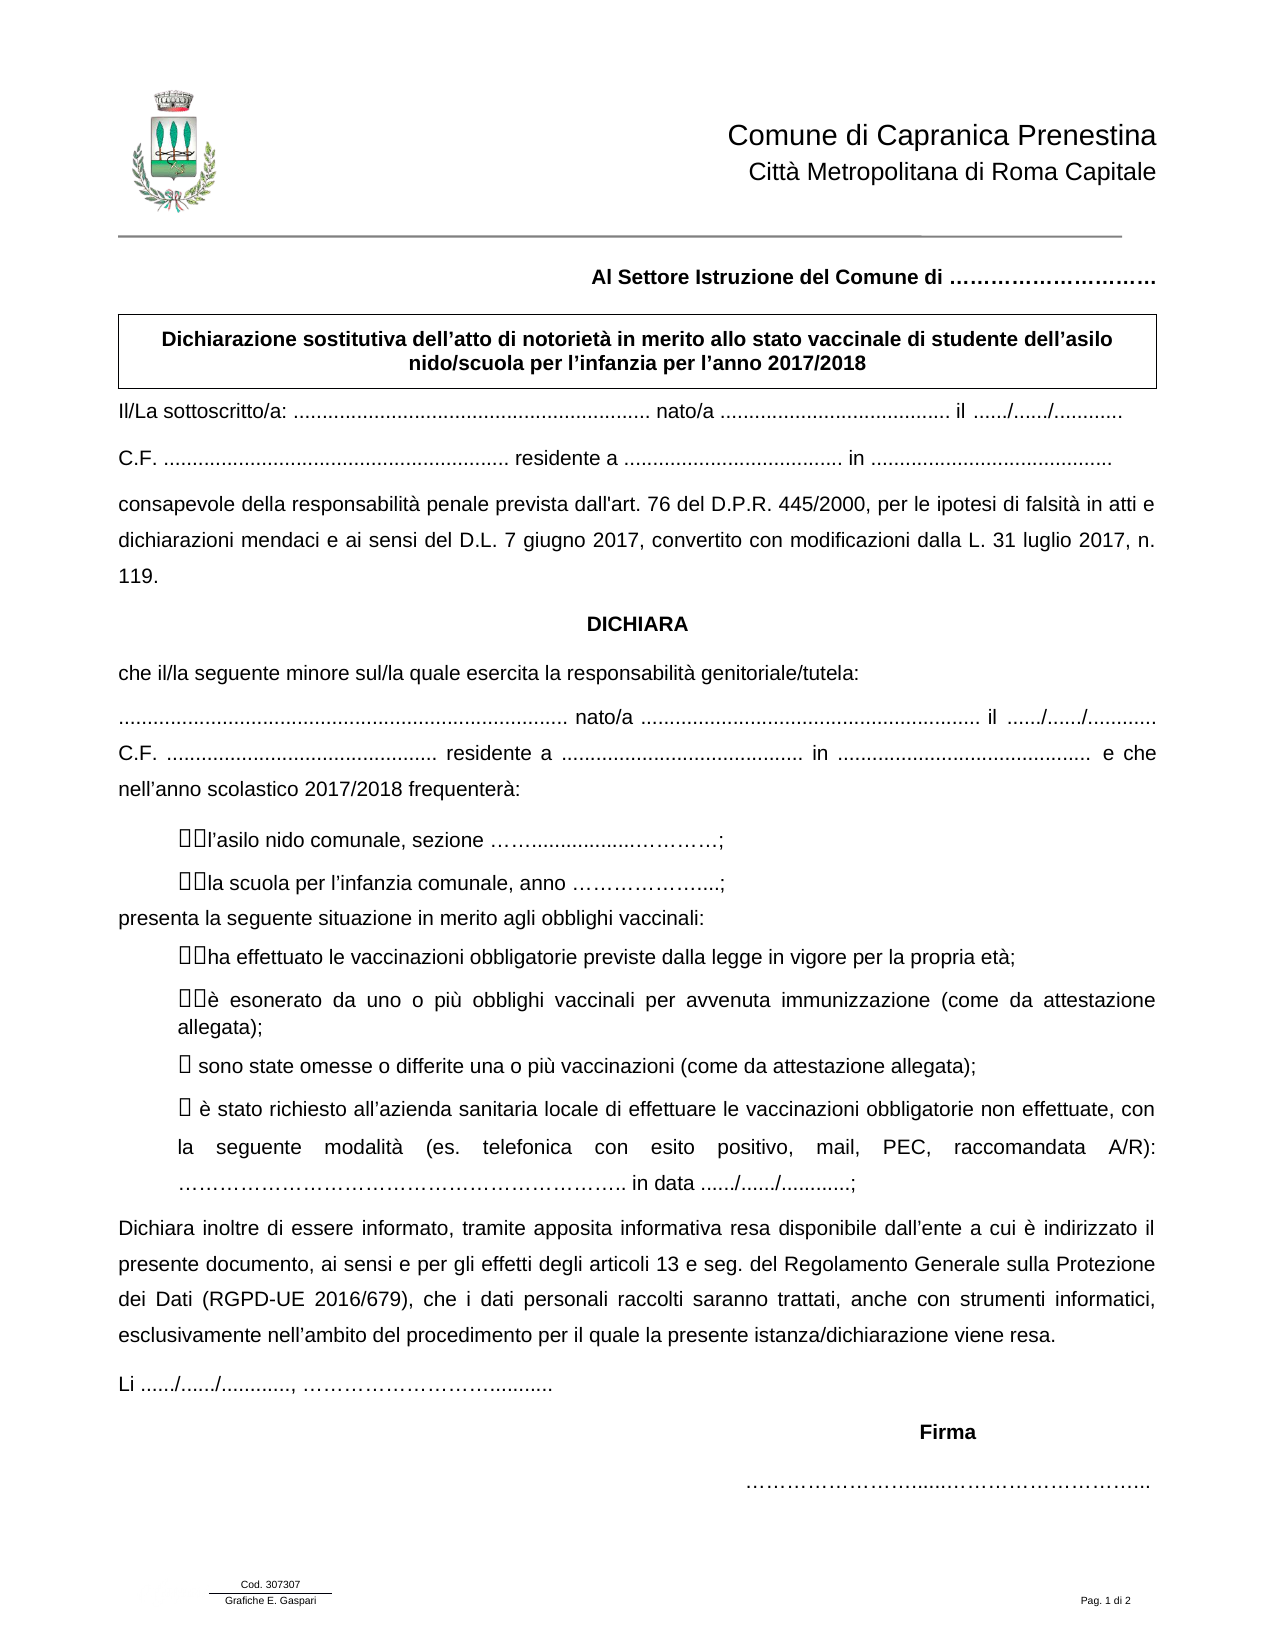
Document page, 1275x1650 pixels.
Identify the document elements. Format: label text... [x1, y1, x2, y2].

text  sono state omesse o differite una o più vaccinazioni (come da attestazione allegata); [177, 1047, 1157, 1081]
text Comune di Capranica Prenestina [224, 118, 1157, 152]
text ……………………......………………………... [118, 1468, 1157, 1492]
text è esonerato da uno o più obblighi vaccinali per avvenuta immunizzazione (come da attestazione allegata); [177, 980, 1157, 1038]
text Dichiara inoltre di essere informato, tramite apposita informativa resa disponibile dall’ente a cui è indirizzato il presente documento, ai sensi e per gli effetti degli articoli 13 e seg. del Regolamento Generale sulla Protezione dei Dati (RGPD-UE 2016/679), che i dati personali raccolti saranno trattati, anche con strumenti informatici, esclusivamente nell’ambito del procedimento per il quale la presente istanza/dichiarazione viene resa. [118, 1215, 1157, 1347]
text ha effettuato le vaccinazioni obbligatorie previste dalla legge in vigore per la propria età; [177, 938, 1157, 972]
text DICHIARA [118, 612, 1157, 636]
text  è stato richiesto all’azienda sanitaria locale di effettuare le vaccinazioni obbligatorie non effettuate, con la seguente modalità (es. telefonica con esito positivo, mail, PEC, raccomandata A/R): ……………………………………………………….. in data ....../....../............; [177, 1089, 1157, 1195]
text Al Settore Istruzione del Comune di ………………………… [118, 265, 1157, 289]
text C.F. ............................................................ residente a ...................................... in .......................................... [118, 445, 1157, 469]
table_header Dichiarazione sostitutiva dell’atto di notorietà in merito allo stato vaccinale di studente dell’asilo nido/scuola per l’infanzia per l’anno 2017/2018 [119, 315, 1156, 388]
text Il/La sottoscritto/a: .............................................................. nato/a ........................................ il ....../....../............ [118, 399, 1157, 423]
text .............................................................................. nato/a ........................................................... il ....../....../............ C.F. ............................................... residente a .......................................... in ............................................ e che nell’anno scolastico 2017/2018 frequenterà: [118, 705, 1157, 801]
text presenta la seguente situazione in merito agli obblighi vaccinali: [118, 906, 1157, 930]
text che il/la seguente minore sul/la quale esercita la responsabilità genitoriale/tutela: [118, 661, 1157, 684]
text Città Metropolitana di Roma Capitale [224, 157, 1157, 185]
text l’asilo nido comunale, sezione ……..................…………; [177, 821, 1157, 855]
text la scuola per l’infanzia comunale, anno ………………....; [177, 863, 1157, 897]
text consapevole della responsabilità penale prevista dall'art. 76 del D.P.R. 445/2000, per le ipotesi di falsità in atti e dichiarazioni mendaci e ai sensi del D.L. 7 giugno 2017, convertito con modificazioni dalla L. 31 luglio 2017, n. 119. [118, 492, 1157, 588]
text Firma [118, 1420, 1157, 1444]
text Li ....../....../............, ………………………........... [118, 1372, 1157, 1396]
picture [122, 87, 224, 219]
